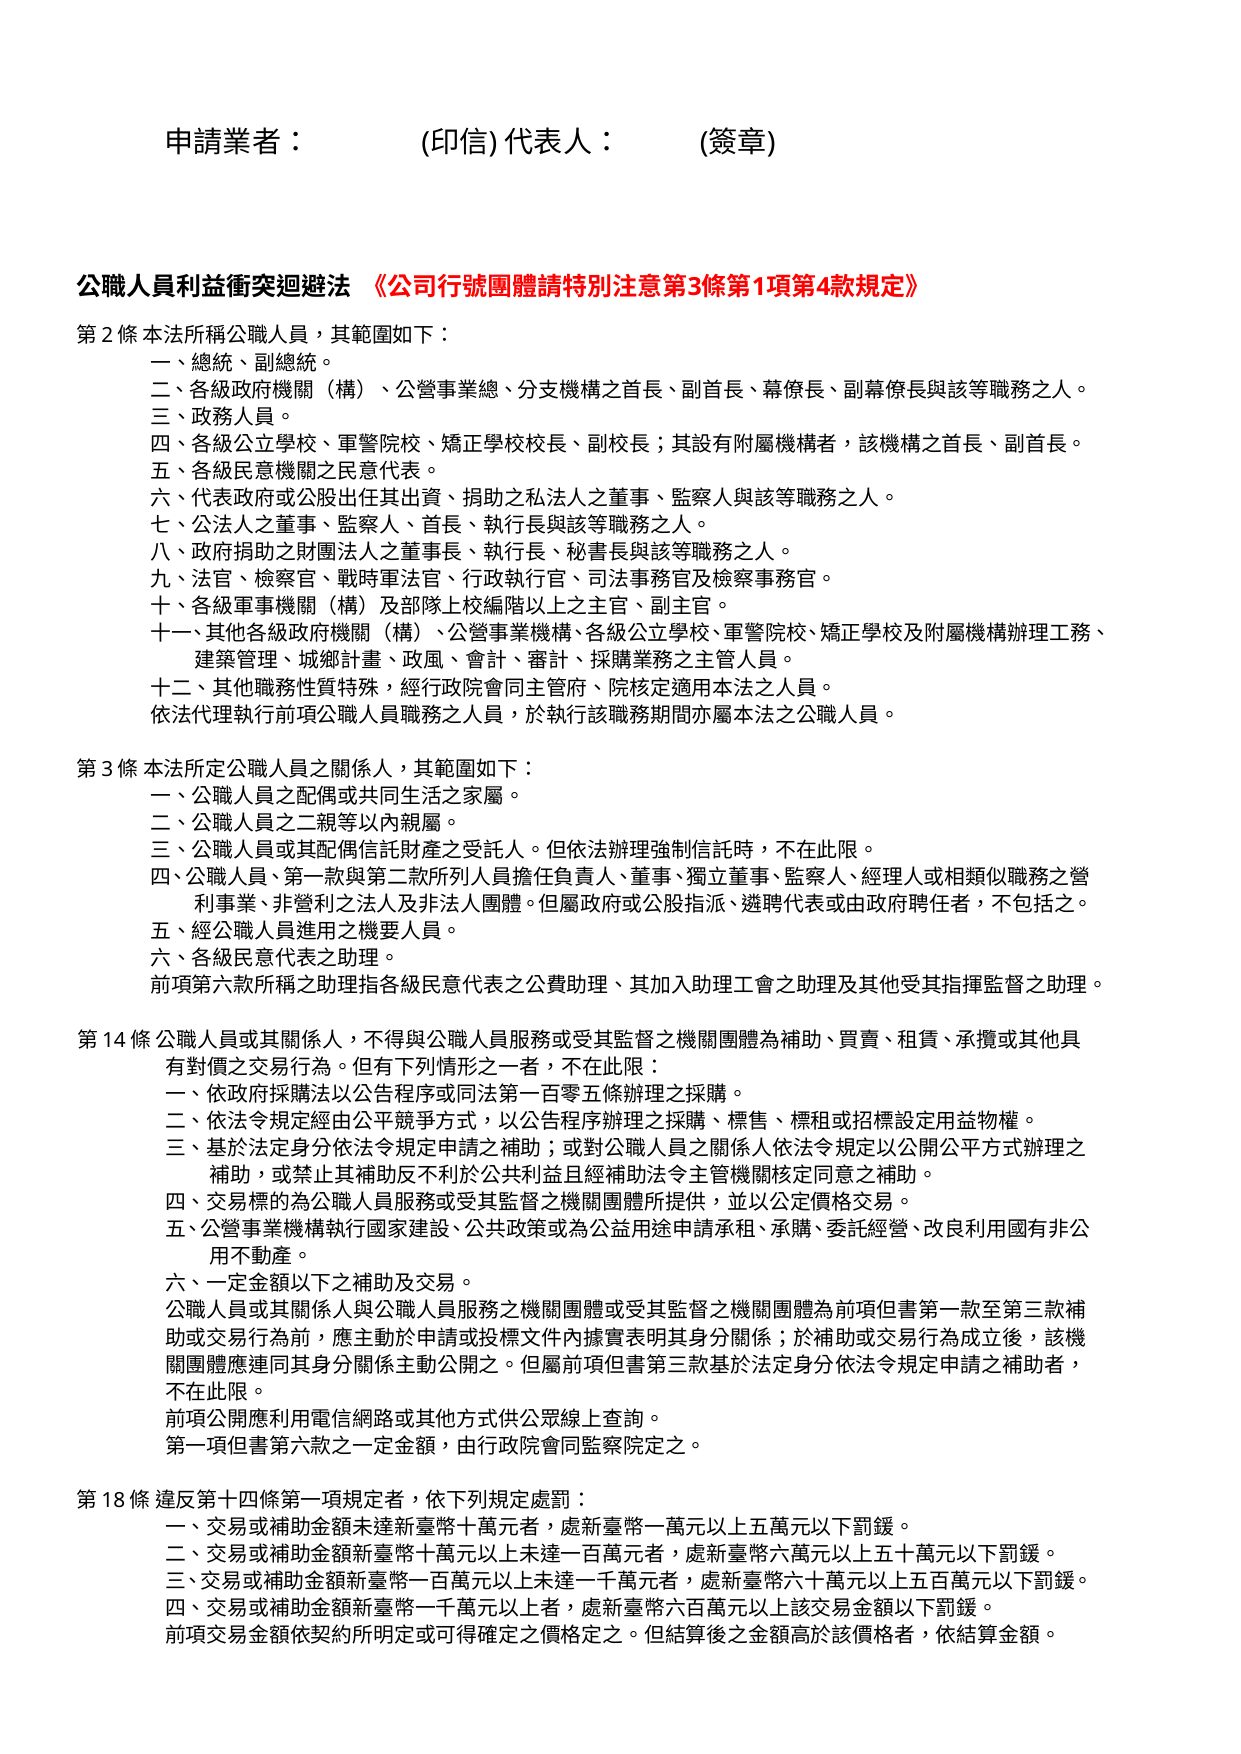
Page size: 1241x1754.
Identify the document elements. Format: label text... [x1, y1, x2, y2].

text 六、代表政府或公股出任其出資、捐助之私法人之董事、監察人與該等職務之人。 [150, 484, 1090, 511]
text 二、公職人員之二親等以內親屬。 [150, 809, 1090, 836]
text 前項第六款所稱之助理指各級民意代表之公費助理、其加入助理工會之助理及其他受其指揮監督之助理。 [150, 971, 1090, 998]
text 二、各級政府機關（構）、公營事業總、分支機構之首長、副首長、幕僚長、副幕僚長與該等職務之人。 [150, 375, 1090, 402]
text 第一項但書第六款之一定金額，由行政院會同監察院定之。 [165, 1432, 1090, 1459]
text 三、政務人員。 [150, 402, 1090, 429]
text 六、一定金額以下之補助及交易。 [165, 1269, 1090, 1296]
text 第2條 本法所稱公職人員，其範圍如下： [76, 321, 1090, 348]
text 八、政府捐助之財團法人之董事長、執行長、秘書長與該等職務之人。 [150, 538, 1090, 565]
text 三、基於法定身分依法令規定申請之補助；或對公職人員之關係人依法令規定以公開公平方式辦理之補助，或禁止其補助反不利於公共利益且經補助法令主管機關核定同意之補助。 [165, 1134, 1090, 1188]
text 五、各級民意機關之民意代表。 [150, 457, 1090, 484]
text 五、經公職人員進用之機要人員。 [150, 917, 1090, 944]
text 十一、其他各級政府機關（構）、公營事業機構、各級公立學校、軍警院校、矯正學校及附屬機構辦理工務、建築管理、城鄉計畫、政風、會計、審計、採購業務之主管人員。 [150, 619, 1090, 673]
text 一、總統、副總統。 [150, 348, 1090, 375]
text 五、公營事業機構執行國家建設、公共政策或為公益用途申請承租、承購、委託經營、改良利用國有非公用不動產。 [165, 1215, 1090, 1269]
text 第18條 違反第十四條第一項規定者，依下列規定處罰： [76, 1486, 1184, 1513]
text 第14條 公職人員或其關係人，不得與公職人員服務或受其監督之機關團體為補助、買賣、租賃、承攬或其他具有對價之交易行為。但有下列情形之一者，不在此限： [77, 1025, 1080, 1079]
text 四、交易或補助金額新臺幣一千萬元以上者，處新臺幣六百萬元以上該交易金額以下罰鍰。 [165, 1594, 1090, 1621]
text 一、公職人員之配偶或共同生活之家屬。 [150, 782, 1090, 809]
text 四、公職人員、第一款與第二款所列人員擔任負責人、董事、獨立董事、監察人、經理人或相類似職務之營利事業、非營利之法人及非法人團體。但屬政府或公股指派、遴聘代表或由政府聘任者，不包括之。 [150, 863, 1090, 917]
text 六、各級民意代表之助理。 [150, 944, 1090, 971]
text 十、各級軍事機關（構）及部隊上校編階以上之主官、副主官。 [150, 592, 1090, 619]
text 前項公開應利用電信網路或其他方式供公眾線上查詢。 [165, 1404, 1090, 1432]
text 一、交易或補助金額未達新臺幣十萬元者，處新臺幣一萬元以上五萬元以下罰鍰。 [165, 1513, 1090, 1540]
text 一、依政府採購法以公告程序或同法第一百零五條辦理之採購。 [165, 1079, 1090, 1107]
text 四、各級公立學校、軍警院校、矯正學校校長、副校長；其設有附屬機構者，該機構之首長、副首長。 [150, 429, 1090, 457]
text 前項交易金額依契約所明定或可得確定之價格定之。但結算後之金額高於該價格者，依結算金額。 [165, 1621, 1090, 1648]
text 公職人員利益衝突迴避法 《公司行號團體請特別注意第3條第1項第4款規定》 [76, 266, 1154, 302]
text 十二、其他職務性質特殊，經行政院會同主管府、院核定適用本法之人員。 [150, 673, 1090, 700]
text 第3條 本法所定公職人員之關係人，其範圍如下： [76, 754, 1184, 782]
text 依法代理執行前項公職人員職務之人員，於執行該職務期間亦屬本法之公職人員。 [150, 700, 1090, 727]
text 三、公職人員或其配偶信託財產之受託人。但依法辦理強制信託時，不在此限。 [150, 836, 1090, 863]
text 申請業者： (印信) 代表人： (簽章) [135, 118, 1095, 161]
text 二、交易或補助金額新臺幣十萬元以上未達一百萬元者，處新臺幣六萬元以上五十萬元以下罰鍰。 [165, 1540, 1090, 1567]
text 四、交易標的為公職人員服務或受其監督之機關團體所提供，並以公定價格交易。 [165, 1188, 1090, 1215]
text 三、交易或補助金額新臺幣一百萬元以上未達一千萬元者，處新臺幣六十萬元以上五百萬元以下罰鍰。 [165, 1567, 1090, 1594]
text 九、法官、檢察官、戰時軍法官、行政執行官、司法事務官及檢察事務官。 [150, 565, 1090, 592]
text 七、公法人之董事、監察人、首長、執行長與該等職務之人。 [150, 511, 1090, 538]
text 二、依法令規定經由公平競爭方式，以公告程序辦理之採購、標售、標租或招標設定用益物權。 [165, 1107, 1090, 1134]
text 公職人員或其關係人與公職人員服務之機關團體或受其監督之機關團體為前項但書第一款至第三款補助或交易行為前，應主動於申請或投標文件內據實表明其身分關係；於補助或交易行為成立後，該機關團體應連同其身分關係主動公開之。但屬前項但書第三款基於法定身分依法令規定申請之補助者，不在此限。 [165, 1296, 1090, 1404]
